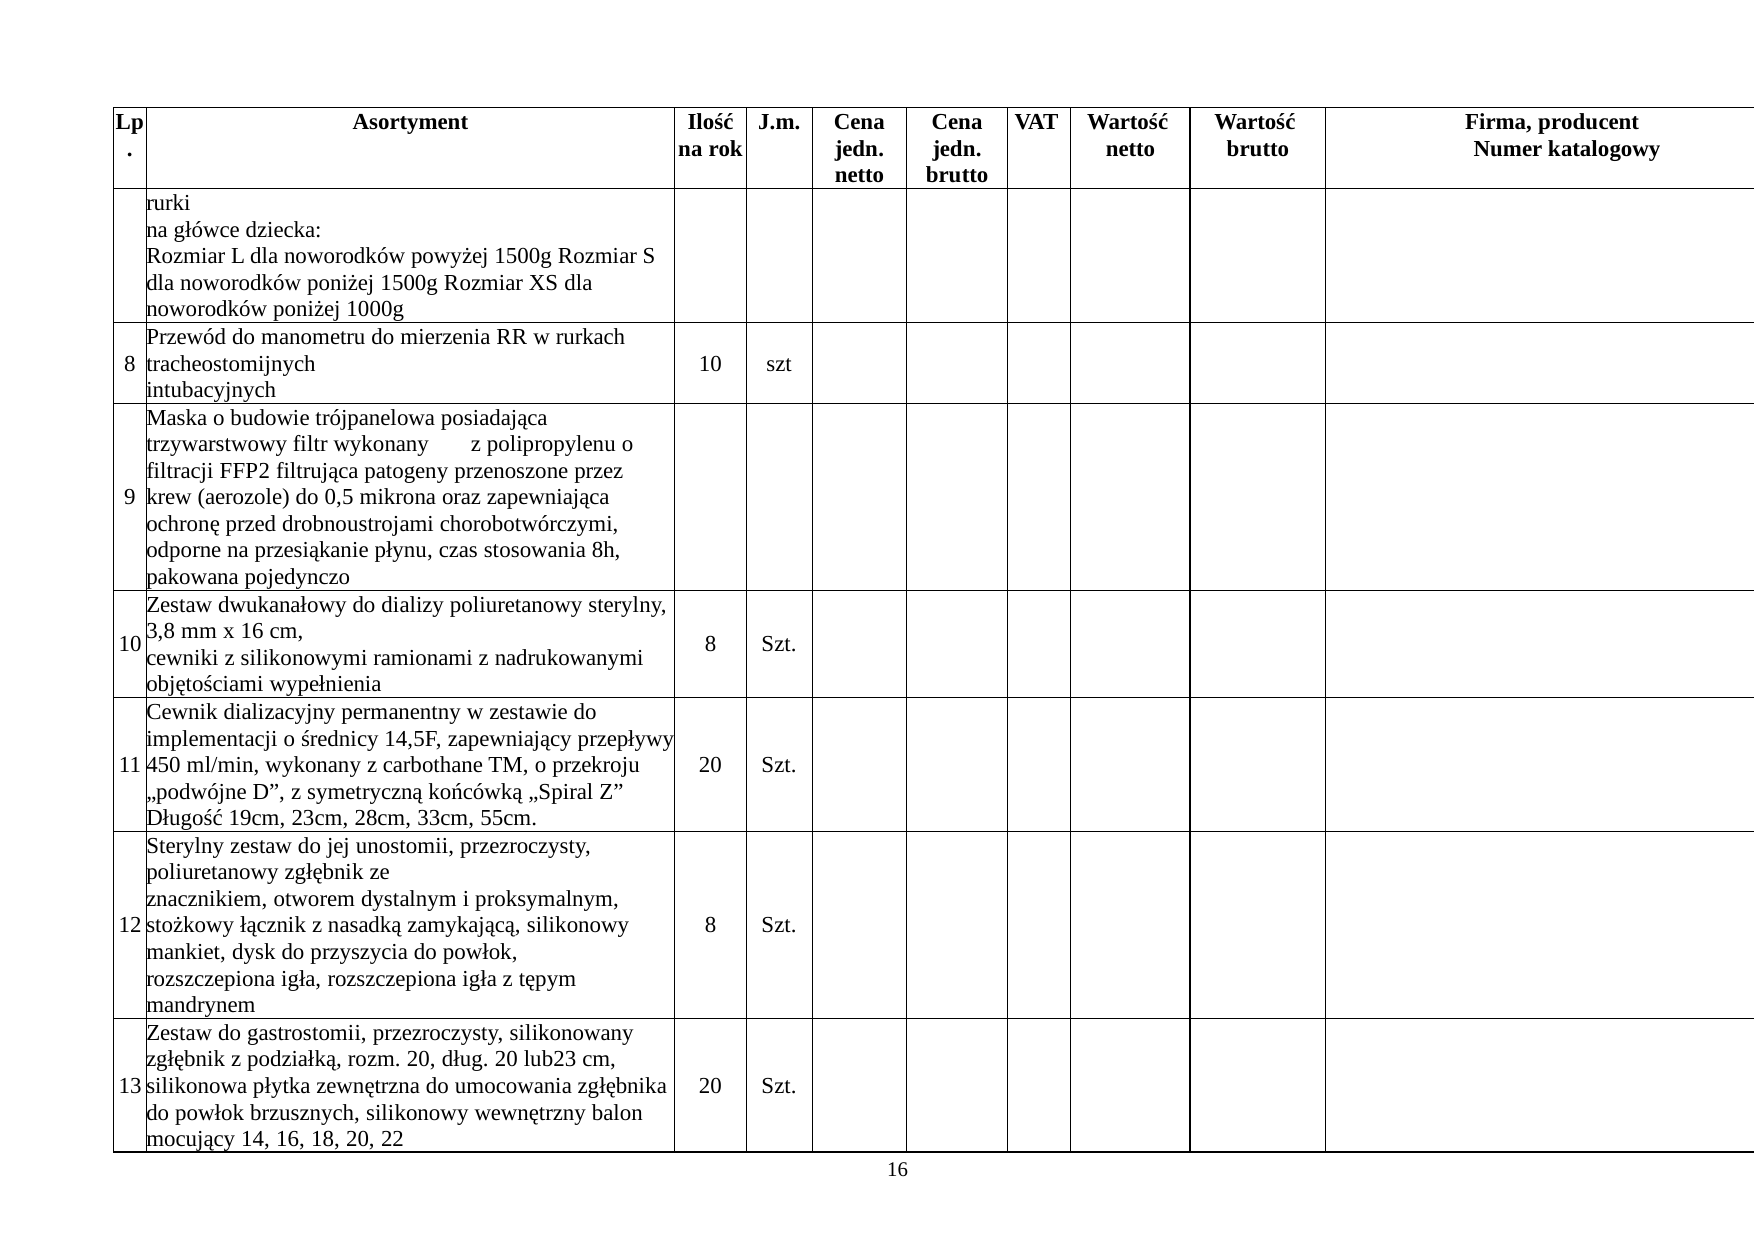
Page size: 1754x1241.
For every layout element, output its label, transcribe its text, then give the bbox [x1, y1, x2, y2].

table_cell [1008, 323, 1070, 402]
table_cell rurki na główce dziecka: Rozmiar L dla noworodków powyżej 1500g Rozmiar S dla noworodków poniżej 1500g Rozmiar XS dla noworodków poniżej 1000g [147, 189, 674, 322]
table_cell 9 [114, 404, 146, 589]
table_header Cena jedn. brutto [907, 108, 1007, 188]
table_header Ilość na rok [675, 108, 746, 188]
table_cell [907, 591, 1007, 697]
table_cell [1008, 189, 1070, 322]
table_cell [813, 698, 906, 831]
table_cell [907, 189, 1007, 322]
table_cell Szt. [747, 698, 812, 831]
table_cell [747, 189, 812, 322]
table_cell Przewód do manometru do mierzenia RR w rurkach tracheostomijnych intubacyjnych [147, 323, 674, 402]
table_cell szt [747, 323, 812, 402]
table_cell [1191, 323, 1325, 402]
table_cell [675, 404, 746, 589]
table_cell [675, 189, 746, 322]
table_cell 11 [114, 698, 146, 831]
table_cell Szt. [747, 832, 812, 1018]
table_header Firma, producent Numer katalogowy [1326, 108, 1754, 188]
table_cell 13 [114, 1019, 146, 1151]
table_cell [1326, 404, 1754, 589]
table_cell [1008, 404, 1070, 589]
table_cell Zestaw dwukanałowy do dializy poliuretanowy sterylny, 3,8 mm x 16 cm, cewniki z silikonowymi ramionami z nadrukowanymi objętościami wypełnienia [147, 591, 674, 697]
table_cell [1191, 404, 1325, 589]
table_cell [907, 1019, 1007, 1151]
table_cell 8 [114, 323, 146, 402]
table_cell [1191, 1019, 1325, 1151]
table_cell [813, 832, 906, 1018]
table_cell [1191, 189, 1325, 322]
table_cell [1326, 591, 1754, 697]
table_cell [813, 1019, 906, 1151]
table_cell [907, 404, 1007, 589]
table_cell [1071, 698, 1189, 831]
table_cell [1008, 698, 1070, 831]
table_cell Szt. [747, 591, 812, 697]
table_cell Szt. [747, 1019, 812, 1151]
table_header Wartość brutto [1191, 108, 1325, 188]
table_cell 12 [114, 832, 146, 1018]
table_cell 20 [675, 1019, 746, 1151]
table_cell [747, 404, 812, 589]
table_cell [1326, 189, 1754, 322]
table_cell 8 [675, 832, 746, 1018]
table_cell [1008, 832, 1070, 1018]
table_cell [1008, 591, 1070, 697]
table_cell 10 [675, 323, 746, 402]
table_header Cena jedn. netto [813, 108, 906, 188]
table_header J.m. [747, 108, 812, 188]
table_cell Cewnik dializacyjny permanentny w zestawie do implementacji o średnicy 14,5F, zapewniający przepływy 450 ml/min, wykonany z carbothane TM, o przekroju „podwójne D”, z symetryczną końcówką „Spiral Z” Długość 19cm, 23cm, 28cm, 33cm, 55cm. [147, 698, 674, 831]
table_cell Zestaw do gastrostomii, przezroczysty, silikonowany zgłębnik z podziałką, rozm. 20, dług. 20 lub23 cm, silikonowa płytka zewnętrzna do umocowania zgłębnika do powłok brzusznych, silikonowy wewnętrzny balon mocujący 14, 16, 18, 20, 22 [147, 1019, 674, 1151]
table_cell Sterylny zestaw do jej unostomii, przezroczysty, poliuretanowy zgłębnik ze znacznikiem, otworem dystalnym i proksymalnym, stożkowy łącznik z nasadką zamykającą, silikonowy mankiet, dysk do przyszycia do powłok, rozszczepiona igła, rozszczepiona igła z tępym mandrynem [147, 832, 674, 1018]
table_cell [1071, 832, 1189, 1018]
table_cell [1191, 591, 1325, 697]
table_cell [813, 591, 906, 697]
table_cell [1326, 832, 1754, 1018]
table_cell [1191, 698, 1325, 831]
table_cell [1071, 404, 1189, 589]
table_cell [1008, 1019, 1070, 1151]
table_cell [1326, 323, 1754, 402]
table_header Lp. [114, 108, 146, 188]
table_cell [1071, 1019, 1189, 1151]
table_cell [1071, 591, 1189, 697]
table_cell 8 [675, 591, 746, 697]
table_header Wartość netto [1071, 108, 1189, 188]
table_cell [907, 832, 1007, 1018]
table_cell 10 [114, 591, 146, 697]
table_cell [1326, 698, 1754, 831]
table_cell Maska o budowie trójpanelowa posiadająca trzywarstwowy filtr wykonany z polipropylenu o filtracji FFP2 filtrująca patogeny przenoszone przez krew (aerozole) do 0,5 mikrona oraz zapewniająca ochronę przed drobnoustrojami chorobotwórczymi, odporne na przesiąkanie płynu, czas stosowania 8h, pakowana pojedynczo [147, 404, 674, 589]
table_cell [1071, 189, 1189, 322]
table_cell [1071, 323, 1189, 402]
table_cell [907, 698, 1007, 831]
table_header VAT [1008, 108, 1070, 188]
table_cell 20 [675, 698, 746, 831]
table_cell [114, 189, 146, 322]
table_header Asortyment [147, 108, 674, 188]
table_cell [907, 323, 1007, 402]
table_cell [1191, 832, 1325, 1018]
table_cell [813, 404, 906, 589]
table_cell [1326, 1019, 1754, 1151]
table_cell [813, 323, 906, 402]
table_cell [813, 189, 906, 322]
